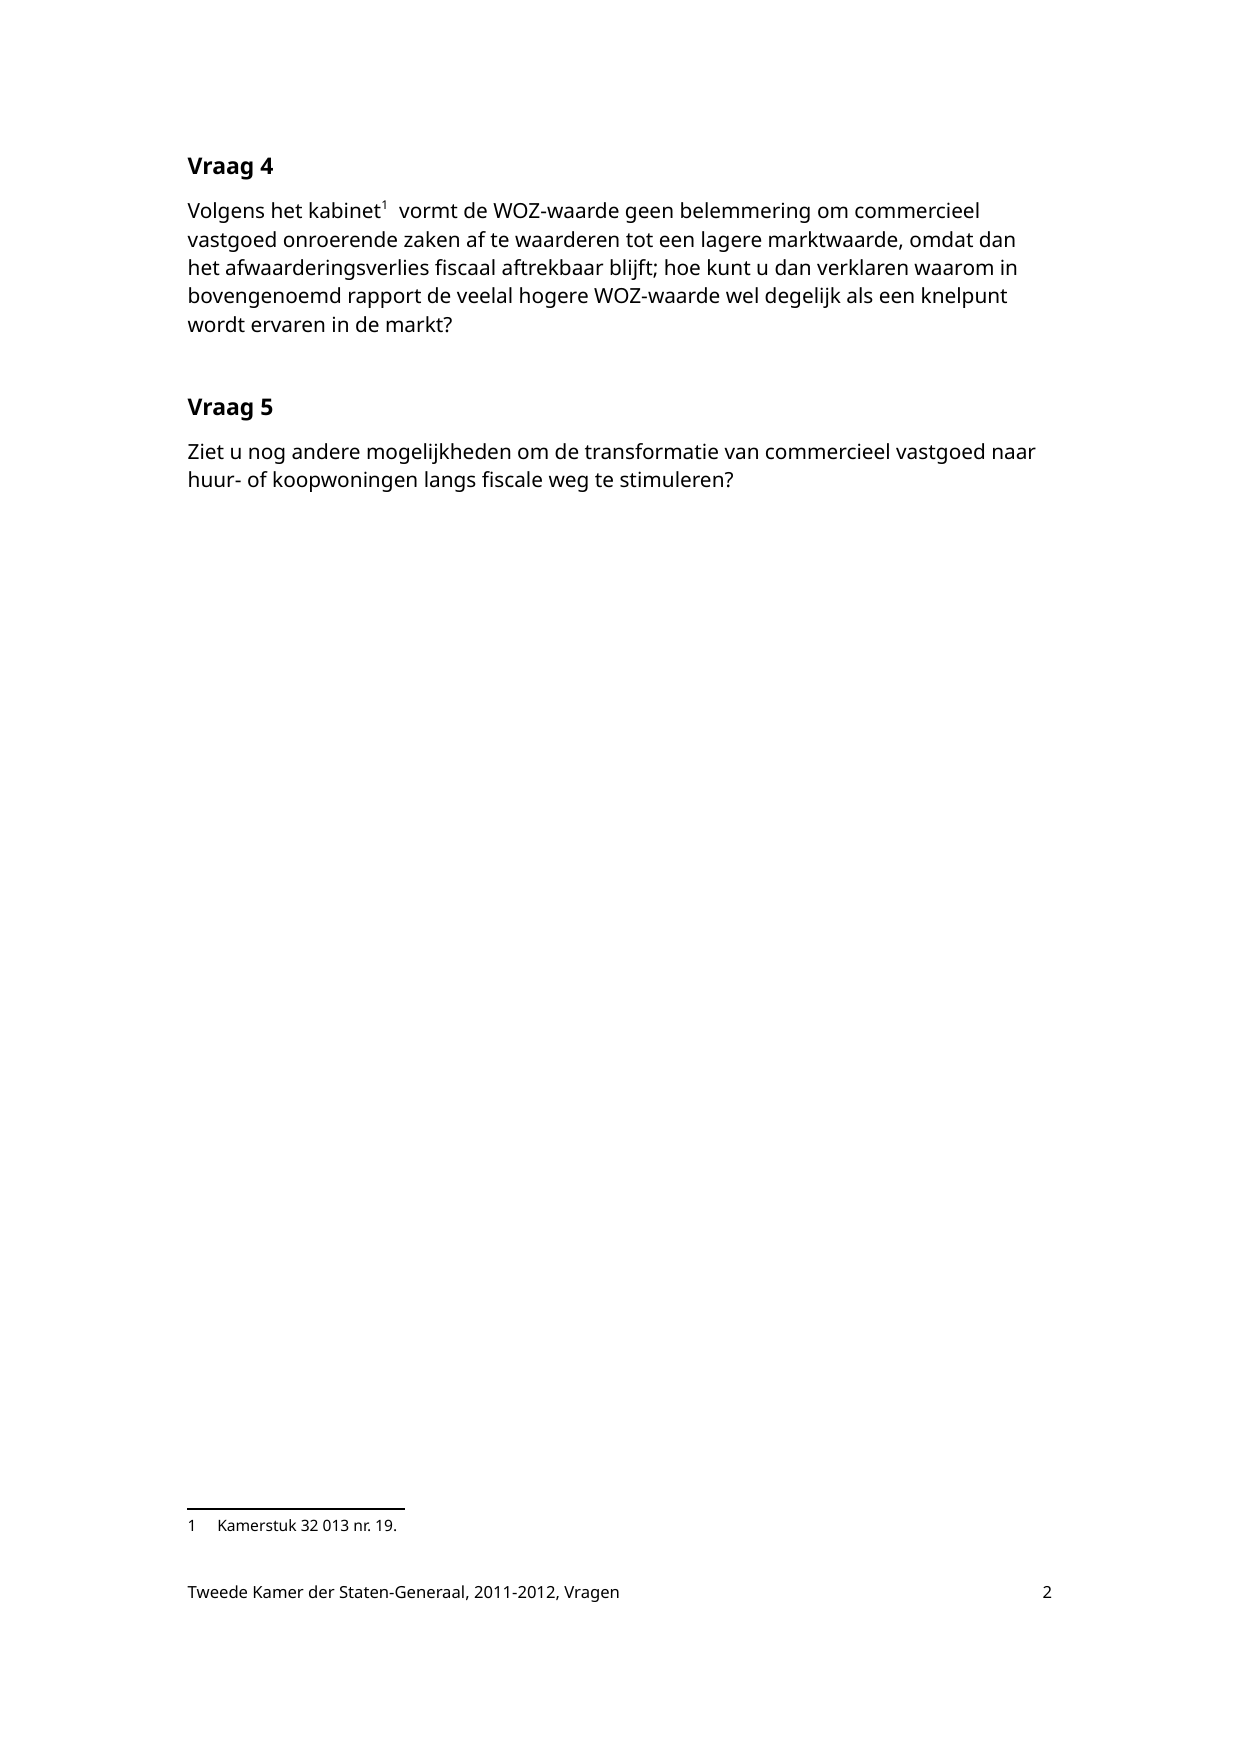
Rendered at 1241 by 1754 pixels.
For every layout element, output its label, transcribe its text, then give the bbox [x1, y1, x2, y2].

text Kamerstuk 32 013 nr. 19. [187, 1508, 1053, 1536]
subtitle Vraag 5 [187, 391, 1053, 422]
text Ziet u nog andere mogelijkheden om de transformatie van commercieel vastgoed naar huur- of koopwoningen langs fiscale weg te stimuleren? [187, 437, 1053, 494]
text Volgens het kabinet vormt de WOZ-waarde geen belemmering om commercieel vastgoed onroerende zaken af te waarderen tot een lagere marktwaarde, omdat dan het afwaarderingsverlies fiscaal aftrekbaar blijft; hoe kunt u dan verklaren waarom in bovengenoemd rapport de veelal hogere WOZ-waarde wel degelijk als een knelpunt wordt ervaren in de markt? [187, 196, 1053, 338]
subtitle Vraag 4 [187, 150, 1053, 181]
